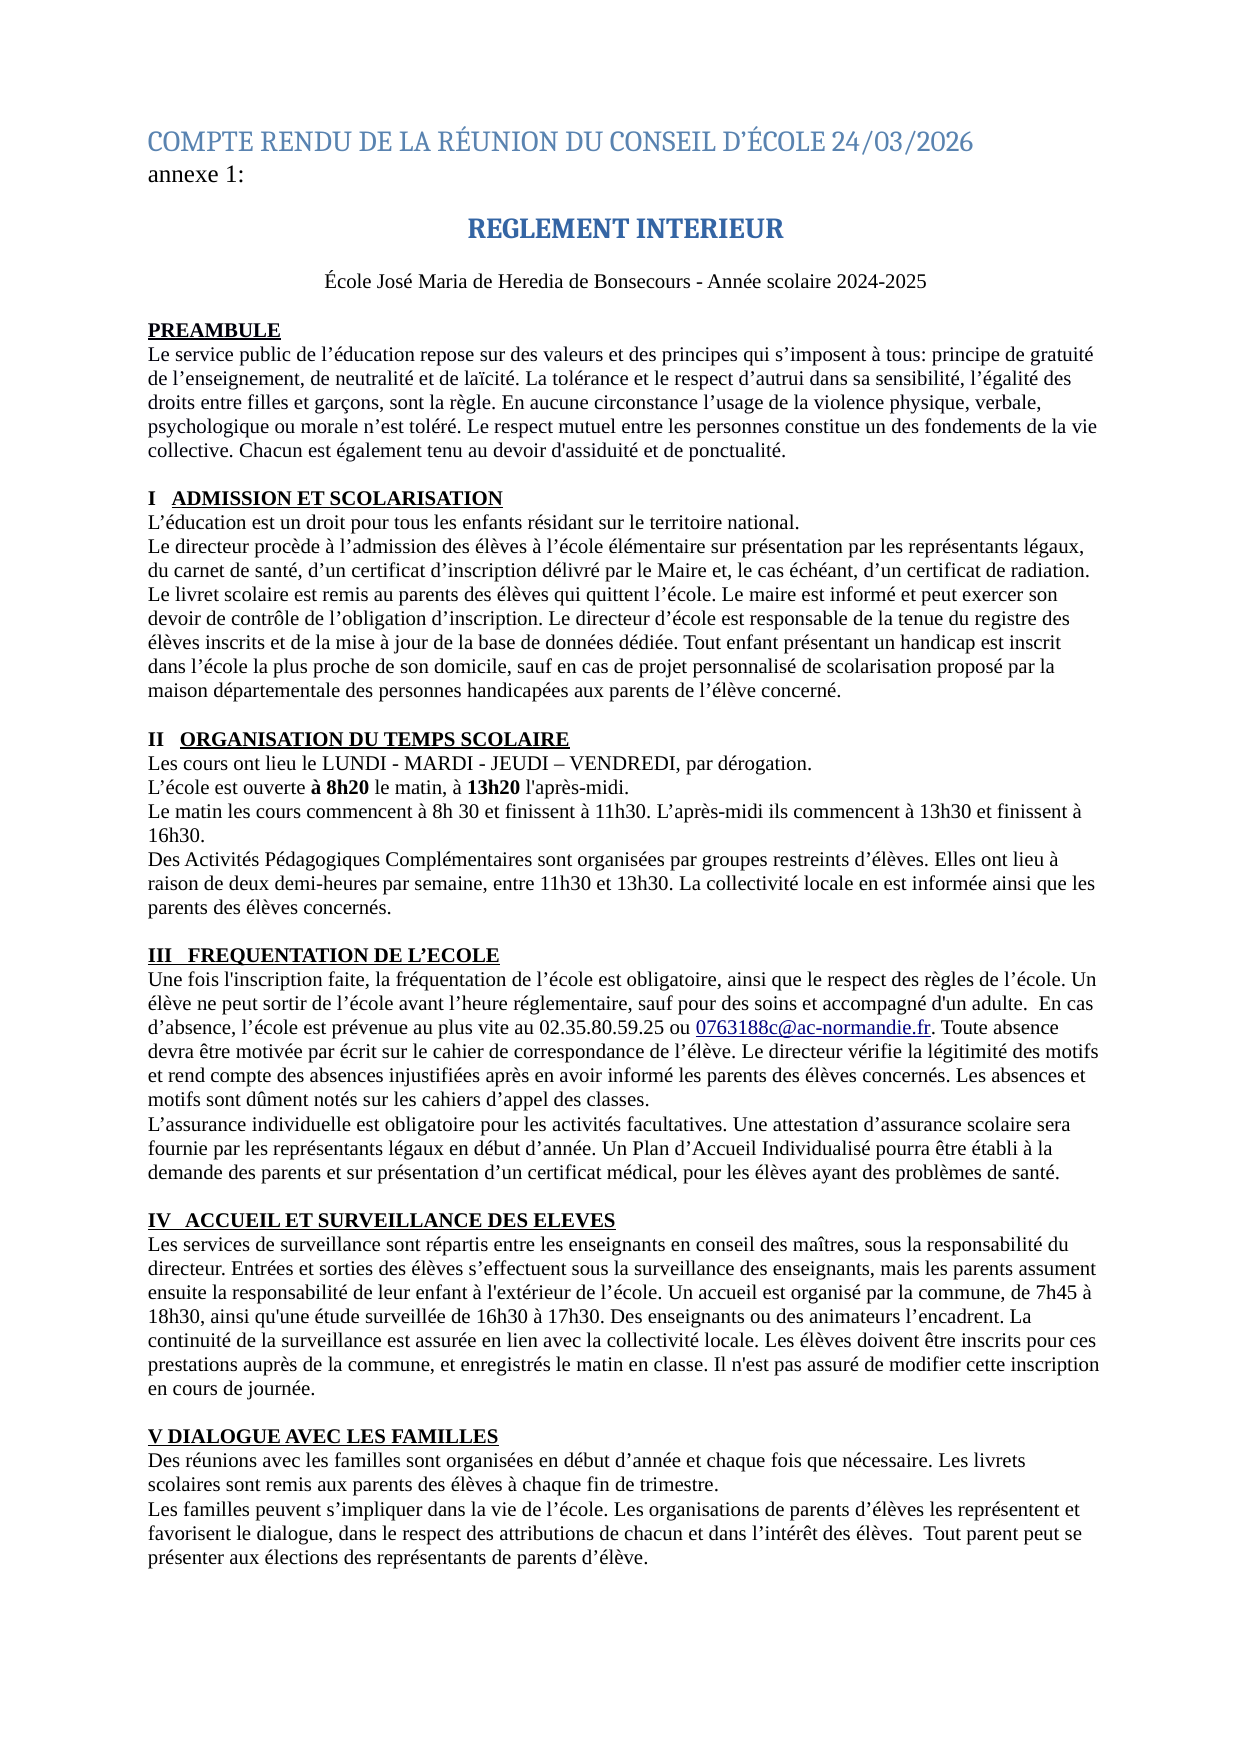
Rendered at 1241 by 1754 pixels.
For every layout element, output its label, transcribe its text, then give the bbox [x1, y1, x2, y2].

text Des réunions avec les familles sont organisées en début d’année et chaque fois que nécessaire. Les livrets scolaires sont remis aux parents des élèves à chaque fin de trimestre. [148, 1448, 1103, 1496]
text I ADMISSION ET SCOLARISATION [148, 486, 1103, 510]
text IV ACCUEIL ET SURVEILLANCE DES ELEVES [148, 1208, 1103, 1232]
text Le service public de l’éducation repose sur des valeurs et des principes qui s’imposent à tous: principe de gratuité de l’enseignement, de neutralité et de laïcité. La tolérance et le respect d’autrui dans sa sensibilité, l’égalité des droits entre filles et garçons, sont la règle. En aucune circonstance l’usage de la violence physique, verbale, psychologique ou morale n’est toléré. Le respect mutuel entre les personnes constitue un des fondements de la vie collective. Chacun est également tenu au devoir d'assiduité et de ponctualité. [148, 342, 1103, 462]
text REGLEMENT INTERIEUR [148, 212, 1103, 245]
text PREAMBULE [148, 317, 1103, 342]
text Des Activités Pédagogiques Complémentaires sont organisées par groupes restreints d’élèves. Elles ont lieu à raison de deux demi-heures par semaine, entre 11h30 et 13h30. La collectivité locale en est informée ainsi que les parents des élèves concernés. [148, 847, 1103, 919]
text Une fois l'inscription faite, la fréquentation de l’école est obligatoire, ainsi que le respect des règles de l’école. Un élève ne peut sortir de l’école avant l’heure réglementaire, sauf pour des soins et accompagné d'un adulte. En cas d’absence, l’école est prévenue au plus vite au 02.35.80.59.25 ou 0763188c@ac-normandie.fr. Toute absence devra être motivée par écrit sur le cahier de correspondance de l’élève. Le directeur vérifie la légitimité des motifs et rend compte des absences injustifiées après en avoir informé les parents des élèves concernés. Les absences et motifs sont dûment notés sur les cahiers d’appel des classes. [148, 967, 1103, 1111]
text Les familles peuvent s’impliquer dans la vie de l’école. Les organisations de parents d’élèves les représentent et favorisent le dialogue, dans le respect des attributions de chacun et dans l’intérêt des élèves. Tout parent peut se présenter aux élections des représentants de parents d’élève. [148, 1496, 1103, 1569]
text Le directeur procède à l’admission des élèves à l’école élémentaire sur présentation par les représentants légaux, du carnet de santé, d’un certificat d’inscription délivré par le Maire et, le cas échéant, d’un certificat de radiation. [148, 534, 1103, 582]
text annexe 1: [148, 159, 1103, 188]
text L’assurance individuelle est obligatoire pour les activités facultatives. Une attestation d’assurance scolaire sera fournie par les représentants légaux en début d’année. Un Plan d’Accueil Individualisé pourra être établi à la demande des parents et sur présentation d’un certificat médical, pour les élèves ayant des problèmes de santé. [148, 1111, 1103, 1184]
text II ORGANISATION DU TEMPS SCOLAIRE [148, 726, 1103, 751]
text Les services de surveillance sont répartis entre les enseignants en conseil des maîtres, sous la responsabilité du directeur. Entrées et sorties des élèves s’effectuent sous la surveillance des enseignants, mais les parents assument ensuite la responsabilité de leur enfant à l'extérieur de l’école. Un accueil est organisé par la commune, de 7h45 à 18h30, ainsi qu'une étude surveillée de 16h30 à 17h30. Des enseignants ou des animateurs l’encadrent. La continuité de la surveillance est assurée en lien avec la collectivité locale. Les élèves doivent être inscrits pour ces prestations auprès de la commune, et enregistrés le matin en classe. Il n'est pas assuré de modifier cette inscription en cours de journée. [148, 1232, 1103, 1400]
text Le matin les cours commencent à 8h 30 et finissent à 11h30. L’après-midi ils commencent à 13h30 et finissent à 16h30. [148, 799, 1103, 847]
text L’école est ouverte à 8h20 le matin, à 13h20 l'après-midi. [148, 774, 1103, 799]
text III FREQUENTATION DE L’ECOLE [148, 943, 1103, 967]
text L’éducation est un droit pour tous les enfants résidant sur le territoire national. [148, 510, 1103, 534]
text École José Maria de Heredia de Bonsecours - Année scolaire 2024-2025 [148, 269, 1103, 293]
text V DIALOGUE AVEC LES FAMILLES [148, 1424, 1103, 1448]
text Les cours ont lieu le LUNDI - MARDI - JEUDI – VENDREDI, par dérogation. [148, 751, 1103, 774]
text Le livret scolaire est remis au parents des élèves qui quittent l’école. Le maire est informé et peut exercer son devoir de contrôle de l’obligation d’inscription. Le directeur d’école est responsable de la tenue du registre des élèves inscrits et de la mise à jour de la base de données dédiée. Tout enfant présentant un handicap est inscrit dans l’école la plus proche de son domicile, sauf en cas de projet personnalisé de scolarisation proposé par la maison départementale des personnes handicapées aux parents de l’élève concerné. [148, 582, 1103, 702]
